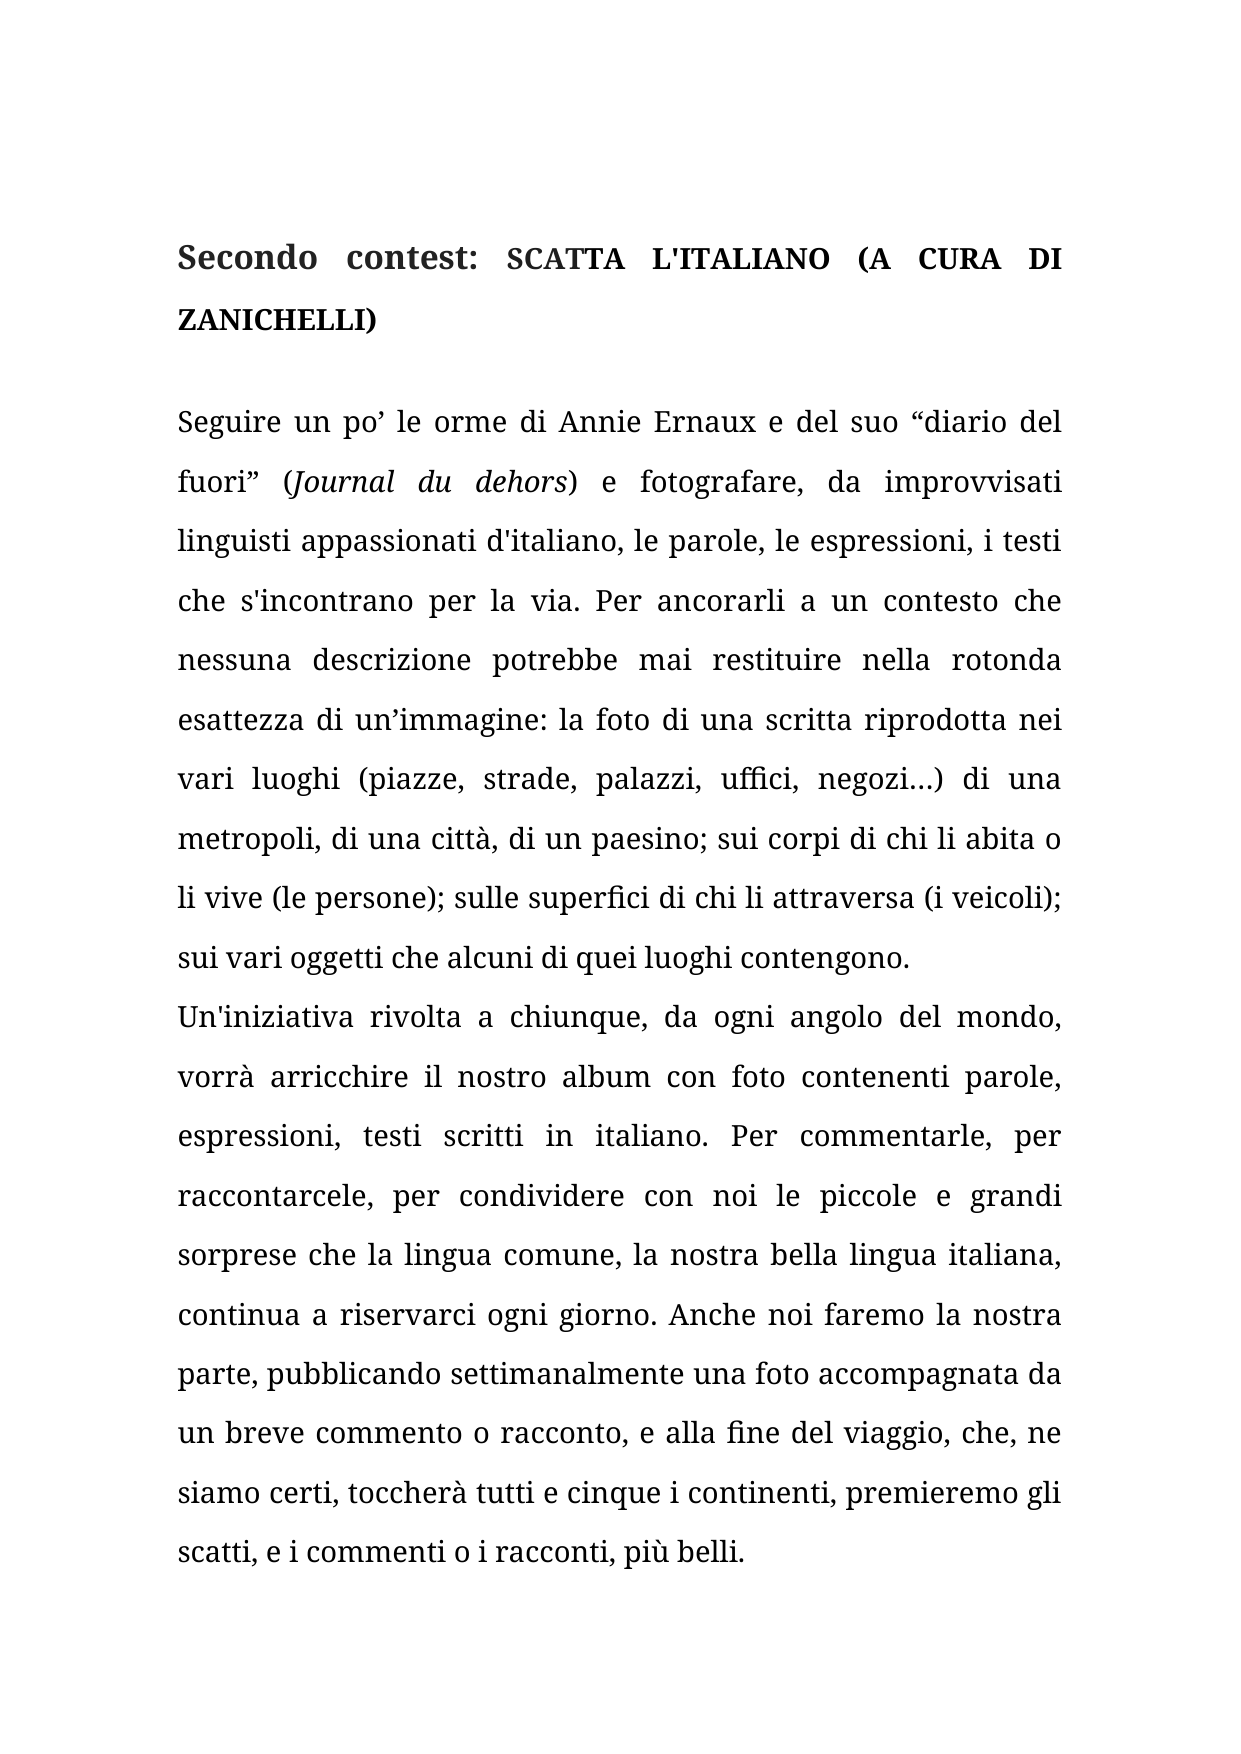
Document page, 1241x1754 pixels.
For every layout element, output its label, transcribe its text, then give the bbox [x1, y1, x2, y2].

text Seguire un po’ le orme di Annie Ernaux e del suo “diario del fuori” (Journal du dehors) e fotografare, da improvvisati linguisti appassionati d'italiano, le parole, le espressioni, i testi che s'incontrano per la via. Per ancorarli a un contesto che nessuna descrizione potrebbe mai restituire nella rotonda esattezza di un’immagine: la foto di una scritta riprodotta nei vari luoghi (piazze, strade, palazzi, uffici, negozi…) di una metropoli, di una città, di un paesino; sui corpi di chi li abita o li vive (le persone); sulle superfici di chi li attraversa (i veicoli); sui vari oggetti che alcuni di quei luoghi contengono. [177, 402, 1063, 977]
text Un'iniziativa rivolta a chiunque, da ogni angolo del mondo, vorrà arricchire il nostro album con foto contenenti parole, espressioni, testi scritti in italiano. Per commentarle, per raccontarcele, per condividere con noi le piccole e grandi sorprese che la lingua comune, la nostra bella lingua italiana, continua a riservarci ogni giorno. Anche noi faremo la nostra parte, pubblicando settimanalmente una foto accompagnata da un breve commento o racconto, e alla fine del viaggio, che, ne siamo certi, toccherà tutti e cinque i continenti, premieremo gli scatti, e i commenti o i racconti, più belli. [177, 996, 1063, 1571]
text Secondo contest: SCATTA L'ITALIANO (A CURA DI ZANICHELLI) [177, 234, 1063, 339]
